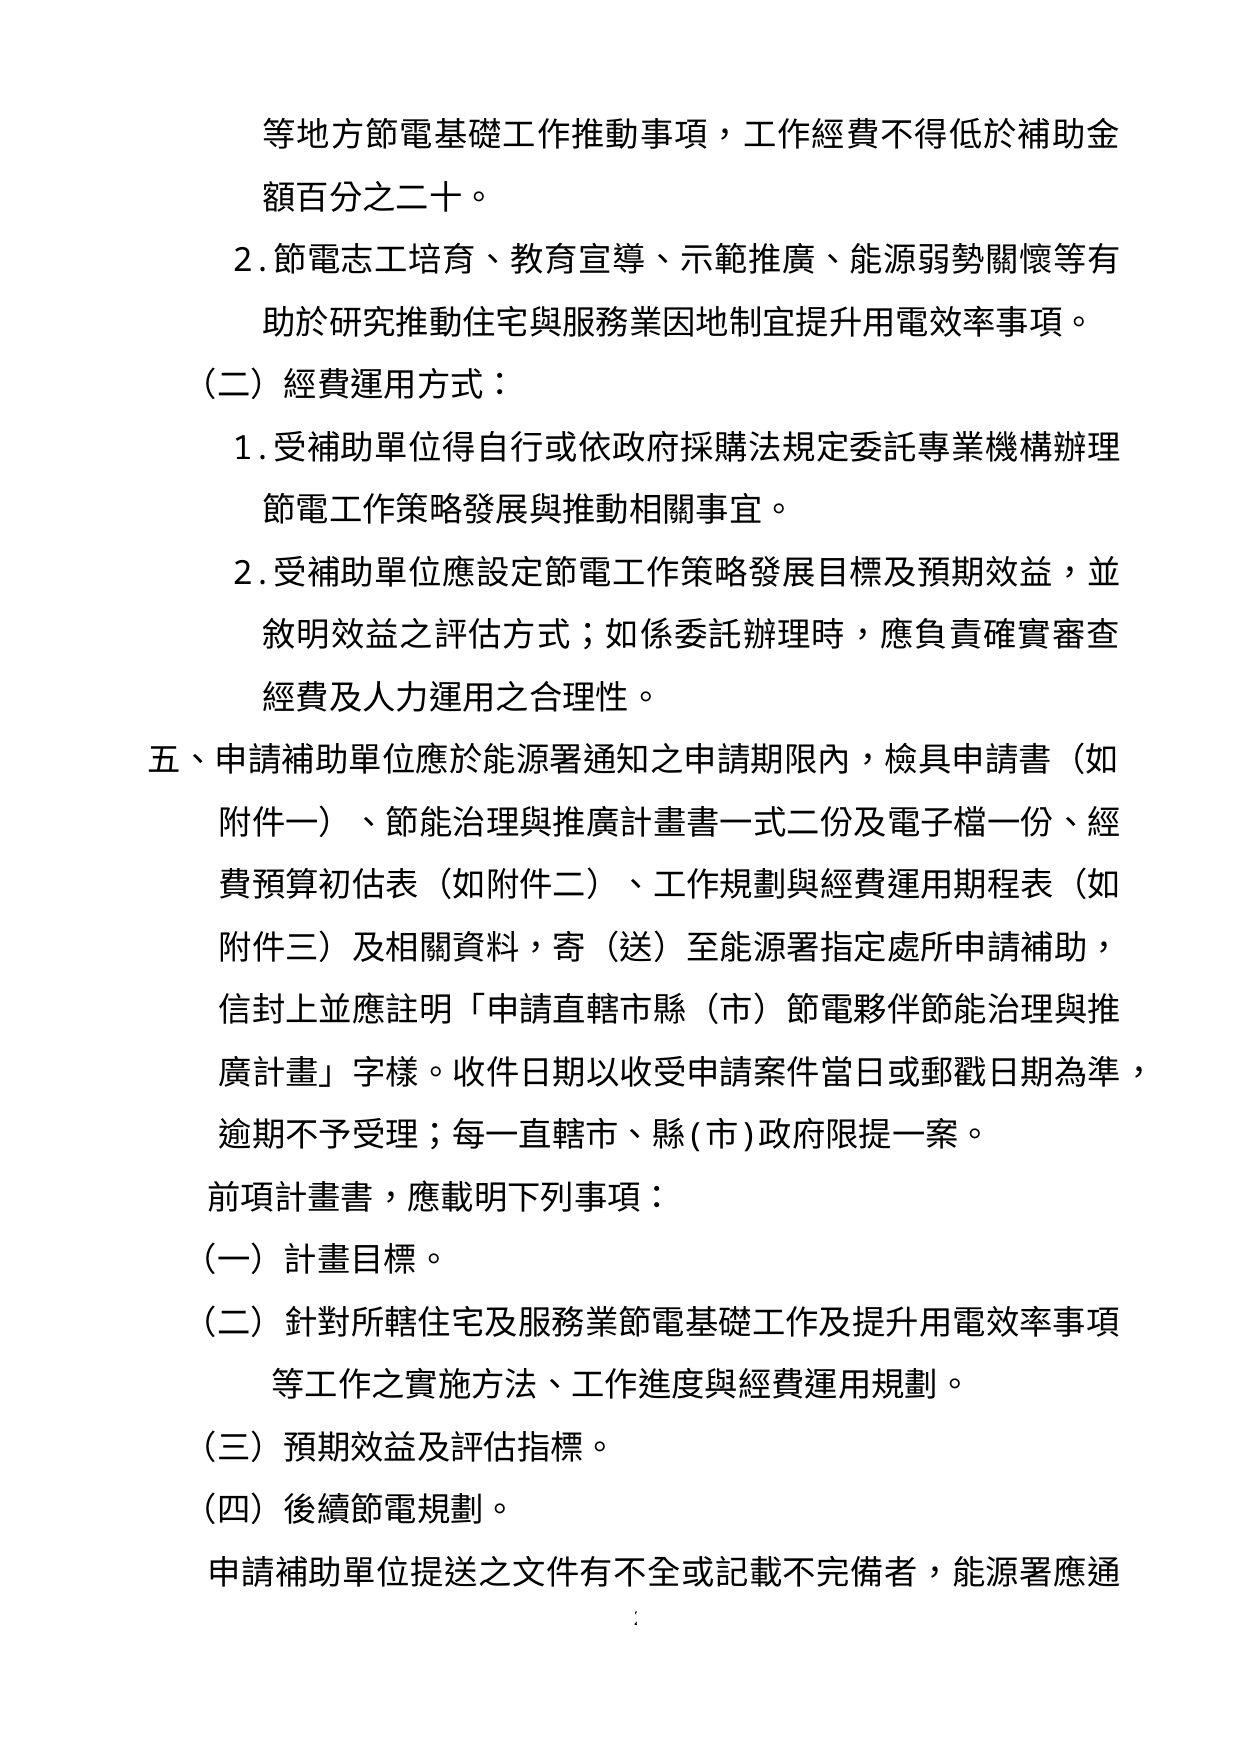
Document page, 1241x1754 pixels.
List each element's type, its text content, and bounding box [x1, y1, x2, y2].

text 1.受補助單位得自行或依政府採購法規定委託專業機構辦理節電工作策略發展與推動相關事宜。 [232, 403, 1122, 528]
text （一）計畫目標。 [184, 1216, 1122, 1278]
text 1.節電目標訂立、專責組織與人力建置、能源消費調查研究、節電法制落實，如節電稽查輔導，及民間參與或諮詢會議等地方節電基礎工作推動事項，工作經費不得低於補助金額百分之二十。 [232, 91, 1122, 216]
text 2.節電志工培育、教育宣導、示範推廣、能源弱勢關懷等有助於研究推動住宅與服務業因地制宜提升用電效率事項。 [232, 216, 1122, 341]
text （二）針對所轄住宅及服務業節電基礎工作及提升用電效率事項等工作之實施方法、工作進度與經費運用規劃。 [184, 1278, 1122, 1403]
text 申請補助單位提送之文件有不全或記載不完備者，能源署應通 [207, 1528, 1122, 1591]
text 五、申請補助單位應於能源署通知之申請期限內，檢具申請書（如附件一）、節能治理與推廣計畫書一式二份及電子檔一份、經費預算初估表（如附件二）、工作規劃與經費運用期程表（如附件三）及相關資料，寄（送）至能源署指定處所申請補助，信封上並應註明「申請直轄市縣（市）節電夥伴節能治理與推廣計畫」字樣。收件日期以收受申請案件當日或郵戳日期為準，逾期不予受理；每一直轄市、縣(市)政府限提一案。 [148, 716, 1122, 1153]
text （三）預期效益及評估指標。 [184, 1403, 1122, 1466]
text （二）經費運用方式： [184, 341, 1122, 403]
text 前項計畫書，應載明下列事項： [207, 1153, 1122, 1216]
text （四）後續節電規劃。 [184, 1466, 1122, 1528]
text 2.受補助單位應設定節電工作策略發展目標及預期效益，並敘明效益之評估方式；如係委託辦理時，應負責確實審查經費及人力運用之合理性。 [232, 528, 1122, 716]
